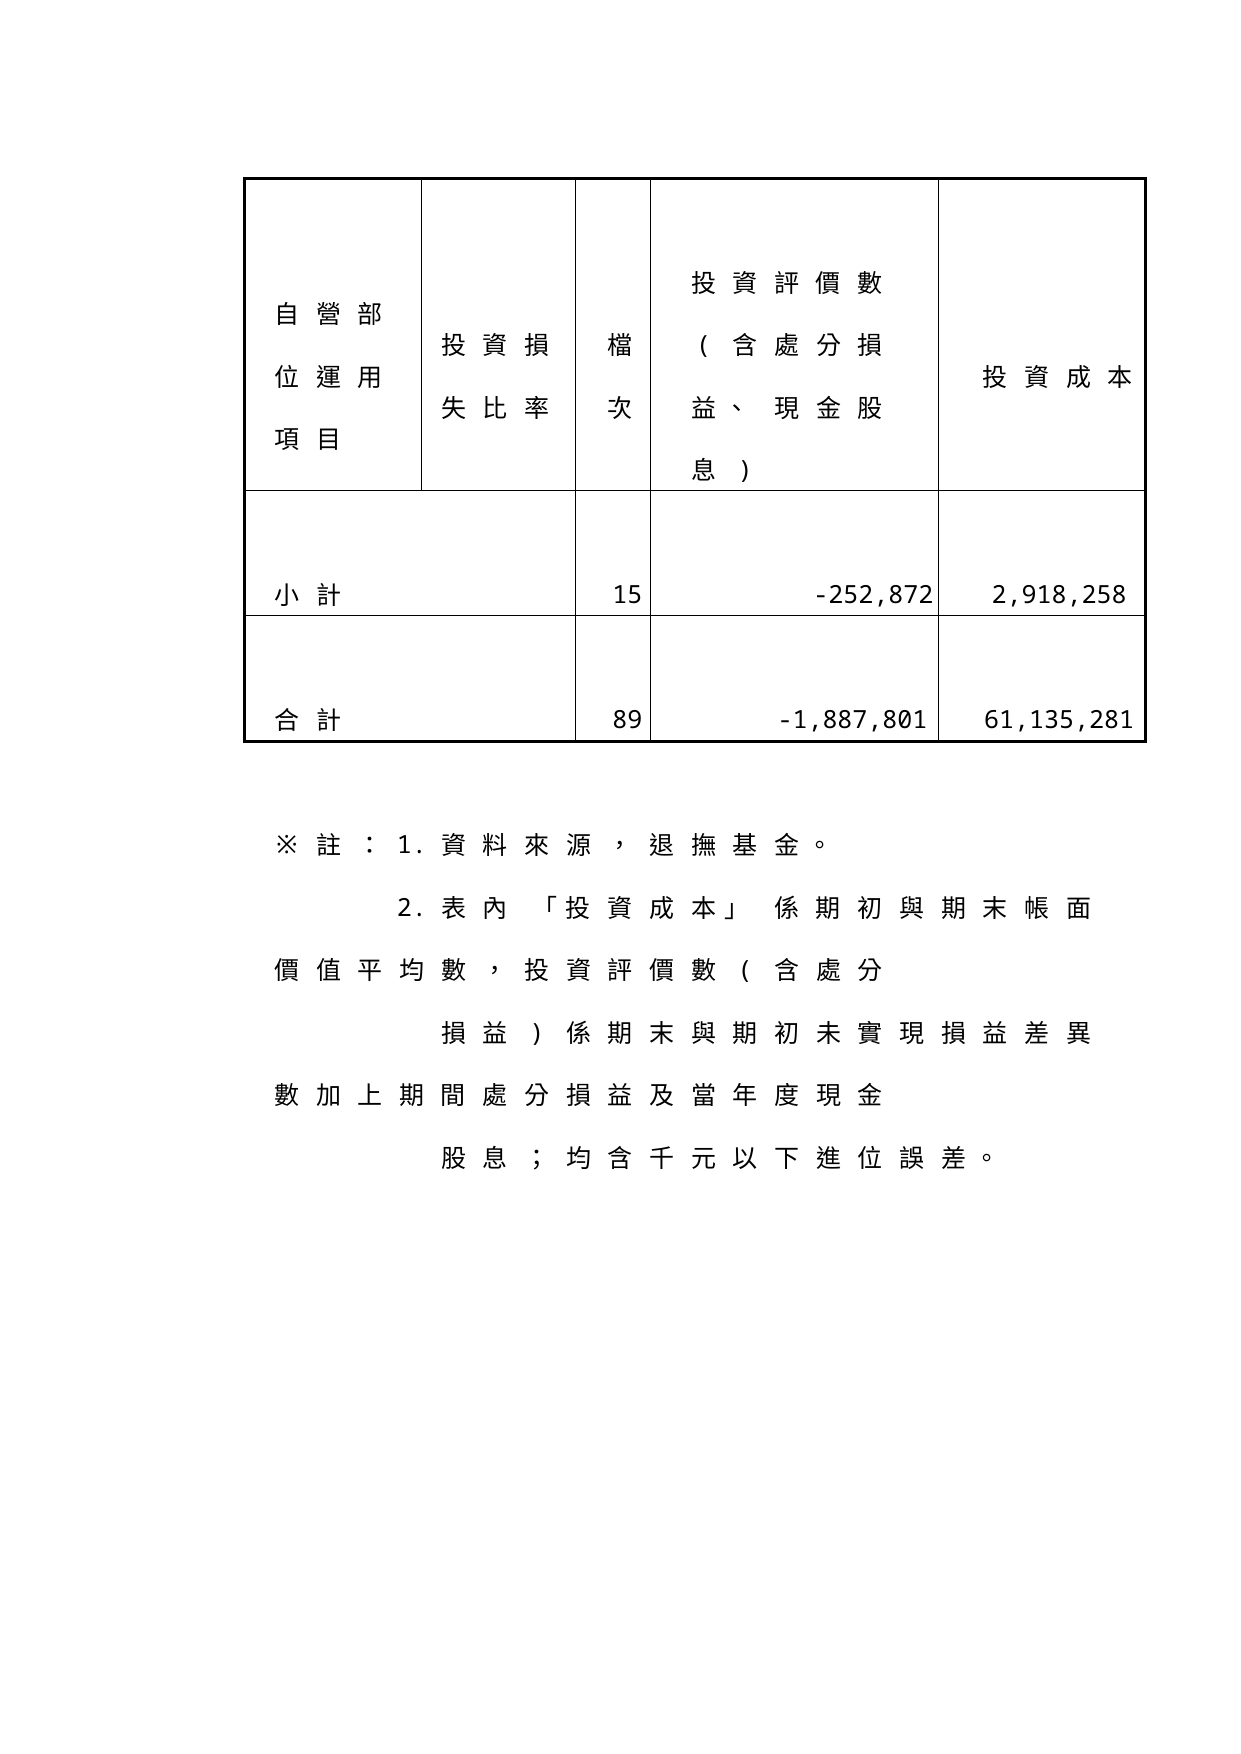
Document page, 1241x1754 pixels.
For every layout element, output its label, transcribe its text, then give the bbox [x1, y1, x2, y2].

text 2.表內「投資成本」係期初與期末帳面價值平均數，投資評價數(含處分 [241, 865, 1102, 990]
table_header 投資損失比率 [422, 180, 575, 490]
table_header 投資評價數(含處分損益、現金股息) [651, 180, 938, 490]
table_cell 2,918,258 [939, 491, 1144, 615]
table_cell -1,887,801 [651, 616, 938, 740]
text 損益)係期末與期初未實現損益差異數加上期間處分損益及當年度現金 [241, 990, 1102, 1115]
table_header 自營部位運用項目 [246, 180, 421, 490]
table_cell -252,872 [651, 491, 938, 615]
table_header 檔次 [576, 180, 650, 490]
text ※註：1.資料來源，退撫基金。 [241, 802, 1057, 865]
table_cell 61,135,281 [939, 616, 1144, 740]
table_cell 合計 [246, 616, 575, 740]
text 股息；均含千元以下進位誤差。 [241, 1115, 1102, 1177]
table_cell 89 [576, 616, 650, 740]
table_cell 小計 [246, 491, 575, 615]
table_cell 15 [576, 491, 650, 615]
table_header 投資成本 [939, 180, 1144, 490]
